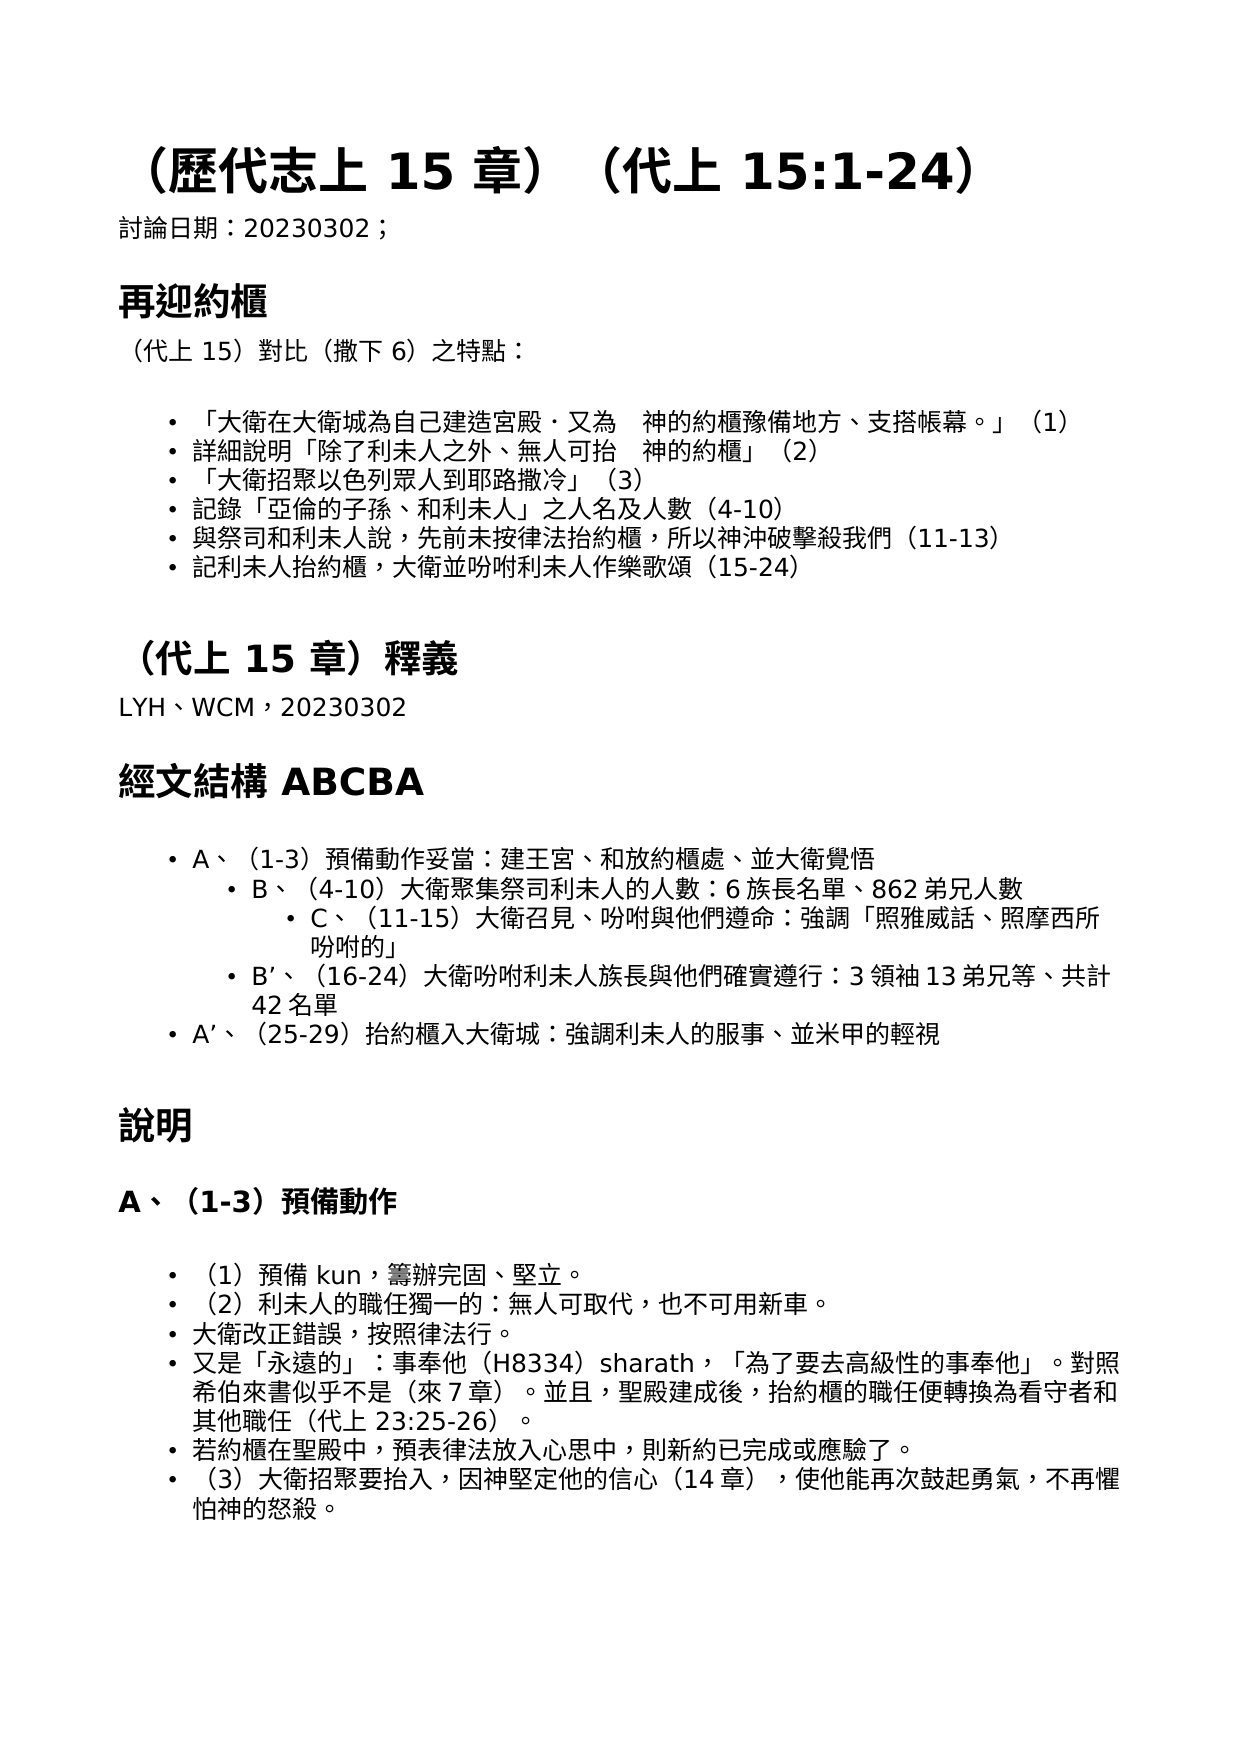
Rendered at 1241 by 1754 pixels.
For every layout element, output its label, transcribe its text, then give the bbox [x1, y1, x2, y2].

subtitle 說明 [118, 1104, 1122, 1148]
text LYH、WCM，20230302 [118, 693, 1122, 723]
subtitle 再迎約櫃 [118, 281, 1122, 324]
list A’、（25-29）抬約櫃入大衛城：強調利未人的服事、並米甲的輕視 [177, 1021, 1122, 1050]
subtitle （歷代志上 15 章）（代上 15:1-24） [118, 143, 1122, 201]
list B’、（16-24）大衛吩咐利未人族長與他們確實遵行：3領袖13弟兄等、共計42名單 [236, 962, 1122, 1021]
list 詳細說明「除了利未人之外、無人可抬 神的約櫃」（2） [177, 437, 1122, 466]
list B、（4-10）大衛聚集祭司利未人的人數：6族長名單、862弟兄人數 [236, 875, 1122, 904]
list （1）預備 kun，籌辦完固、堅立。 [177, 1261, 1122, 1291]
text （代上 15）對比（撒下 6）之特點： [118, 337, 1122, 366]
subtitle A、（1-3）預備動作 [118, 1186, 1122, 1219]
list 與祭司和利未人說，先前未按律法抬約櫃，所以神沖破擊殺我們（11-13） [177, 524, 1122, 554]
text 討論日期：20230302； [118, 214, 1122, 243]
list 「大衛在大衛城為自己建造宮殿．又為 神的約櫃豫備地方、支搭帳幕。」（1） [177, 408, 1122, 437]
subtitle （代上 15 章）釋義 [118, 637, 1122, 681]
subtitle 經文結構 ABCBA [118, 760, 1122, 804]
list A、（1-3）預備動作妥當：建王宮、和放約櫃處、並大衛覺悟 [177, 846, 1122, 875]
list 大衛改正錯誤，按照律法行。 [177, 1320, 1122, 1349]
list 「大衛招聚以色列眾人到耶路撒冷」（3） [177, 466, 1122, 495]
list 又是「永遠的」：事奉他（H8334）sharath，「為了要去高級性的事奉他」。對照希伯來書似乎不是（來7章）。並且，聖殿建成後，抬約櫃的職任便轉換為看守者和其他職任（代上 23:25-26）。 [177, 1349, 1122, 1436]
list 若約櫃在聖殿中，預表律法放入心思中，則新約已完成或應驗了。 [177, 1436, 1122, 1466]
list （2）利未人的職任獨一的：無人可取代，也不可用新車。 [177, 1291, 1122, 1320]
list （3）大衛招聚要抬入，因神堅定他的信心（14章），使他能再次鼓起勇氣，不再懼怕神的怒殺。 [177, 1466, 1122, 1524]
list 記錄「亞倫的子孫、和利未人」之人名及人數（4-10） [177, 495, 1122, 524]
list 記利未人抬約櫃，大衛並吩咐利未人作樂歌頌（15-24） [177, 554, 1122, 583]
list C、（11-15）大衛召見、吩咐與他們遵命：強調「照雅威話、照摩西所吩咐的」 [295, 904, 1122, 962]
